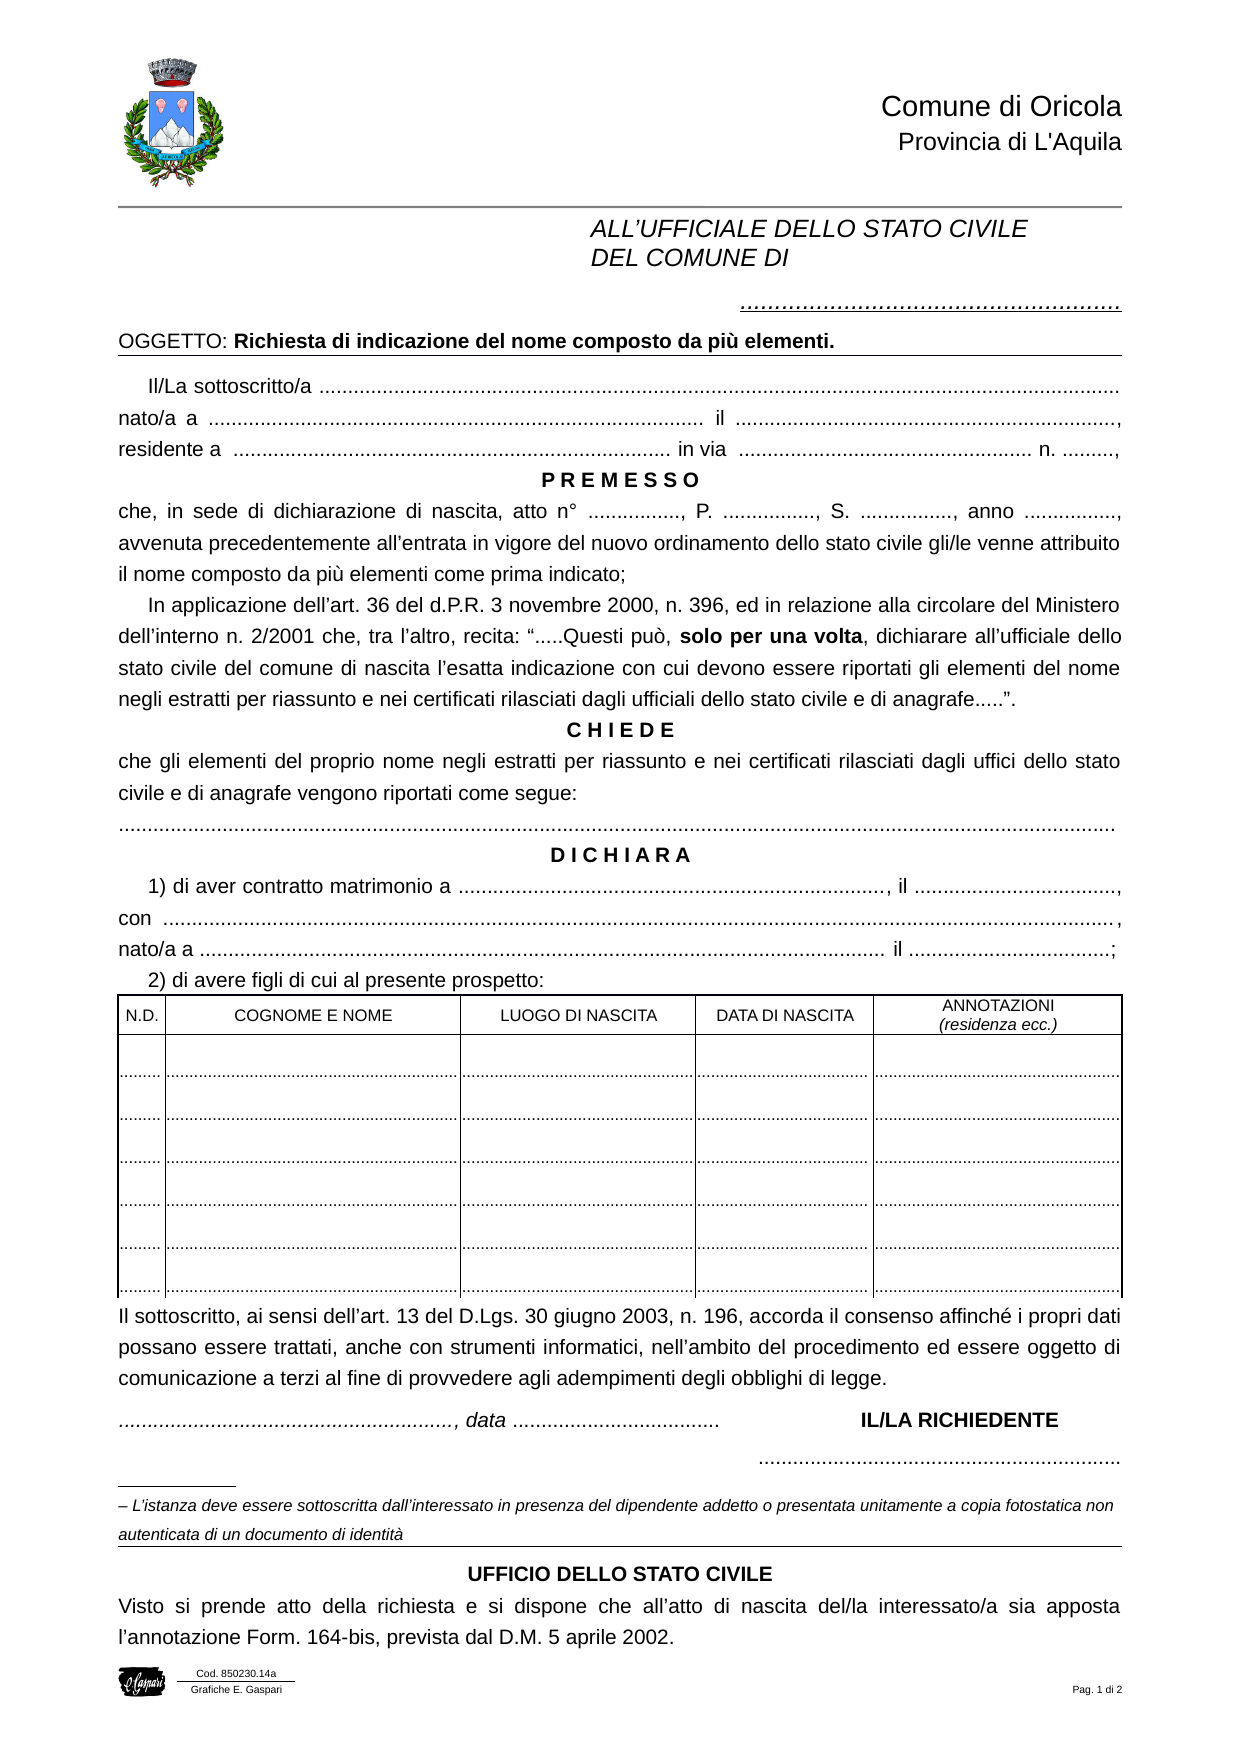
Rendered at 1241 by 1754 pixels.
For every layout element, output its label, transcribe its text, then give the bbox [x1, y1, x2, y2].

text Provincia di L'Aquila [224, 127, 1122, 156]
text D I C H I A R A [118, 837, 1122, 869]
table_cell ..................................... ..................................... ..................................... ..................................... ..................................... ..................................... [696, 1035, 873, 1298]
text che gli elementi del proprio nome negli estratti per riassunto e nei certificati rilasciati dagli uffici dello stato civile e di anagrafe vengono riportati come segue: [118, 744, 1122, 806]
table_cell .................................................. .................................................. .................................................. .................................................. .................................................. .................................................. [461, 1035, 695, 1298]
text ............................................................................................................................................................................. [118, 806, 1122, 837]
text Il sottoscritto, ai sensi dell’art. 13 del D.Lgs. 30 giugno 2003, n. 196, accorda il consenso affinché i propri dati possano essere trattati, anche con strumenti informatici, nell’ambito del procedimento ed essere oggetto di comunicazione a terzi al fine di provvedere agli adempimenti degli obblighi di legge. [118, 1298, 1122, 1392]
text Visto si prende atto della richiesta e si dispone che all’atto di nascita del/la interessato/a sia apposta l’annotazione Form. 164-bis, prevista dal D.M. 5 aprile 2002. [118, 1588, 1122, 1651]
table_header ANNOTAZIONI (residenza ecc.) [874, 996, 1121, 1034]
table_header COGNOME E NOME [166, 996, 460, 1034]
text che, in sede di dichiarazione di nascita, atto n° ................, P. ................, S. ................, anno ................, avvenuta precedentemente all’entrata in vigore del nuovo ordinamento dello stato civile gli/le venne attribuito il nome composto da più elementi come prima indicato; [118, 494, 1122, 587]
text Il/La sottoscritto/a ........................................................................................................................................... nato/a a ...................................................................................... il .................................................................., residente a ............................................................................ in via ................................................... n. ........., [118, 369, 1122, 462]
table_header N.D. [119, 996, 165, 1034]
table_cell ............................................................... ............................................................... ............................................................... ............................................................... ............................................................... ............................................................... [166, 1035, 460, 1298]
text ALL’UFFICIALE DELLO STATO CIVILE [591, 214, 1081, 243]
picture [118, 1666, 166, 1697]
text 2) di avere figli di cui al presente prospetto: [118, 962, 1122, 994]
text In applicazione dell’art. 36 del d.P.R. 3 novembre 2000, n. 396, ed in relazione alla circolare del Ministero dell’interno n. 2/2001 che, tra l’altro, recita: “.....Questi può, solo per una volta, dichiarare all’ufficiale dello stato civile del comune di nascita l’esatta indicazione con cui devono essere riportati gli elementi del nome negli estratti per riassunto e nei certificati rilasciati dagli ufficiali dello stato civile e di anagrafe.....”. [118, 587, 1122, 712]
text 1) di aver contratto matrimonio a .........................................................................., il ..................................., con ....................................................................................................................................................................., nato/a a ....................................................................................................................... il ...................................; [118, 869, 1122, 962]
text ............................................................... [118, 1445, 1122, 1469]
text .........................................................., data .................................... IL/LA RICHIEDENTE [119, 1404, 1122, 1433]
text Comune di Oricola [224, 89, 1122, 122]
text ....................................................... [591, 286, 1122, 315]
picture [122, 58, 224, 189]
text DEL COMUNE DI [591, 243, 1081, 271]
text OGGETTO: Richiesta di indicazione del nome composto da più elementi. [118, 329, 1122, 355]
table_header DATA DI NASCITA [696, 996, 873, 1034]
text UFFICIO DELLO STATO CIVILE [118, 1557, 1122, 1588]
subtitle C H I E D E [118, 712, 1122, 744]
table_cell ......... ......... ......... ......... ......... ......... [119, 1035, 165, 1298]
subtitle P R E M E S S O [118, 462, 1122, 494]
table_cell ..................................................... ..................................................... ..................................................... ..................................................... ..................................................... ..................................................... [874, 1035, 1121, 1298]
text – L’istanza deve essere sottoscritta dall’interessato in presenza del dipendente addetto o presentata unitamente a copia fotostatica non autenticata di un documento di identità [118, 1496, 1122, 1546]
table_header LUOGO DI NASCITA [461, 996, 695, 1034]
